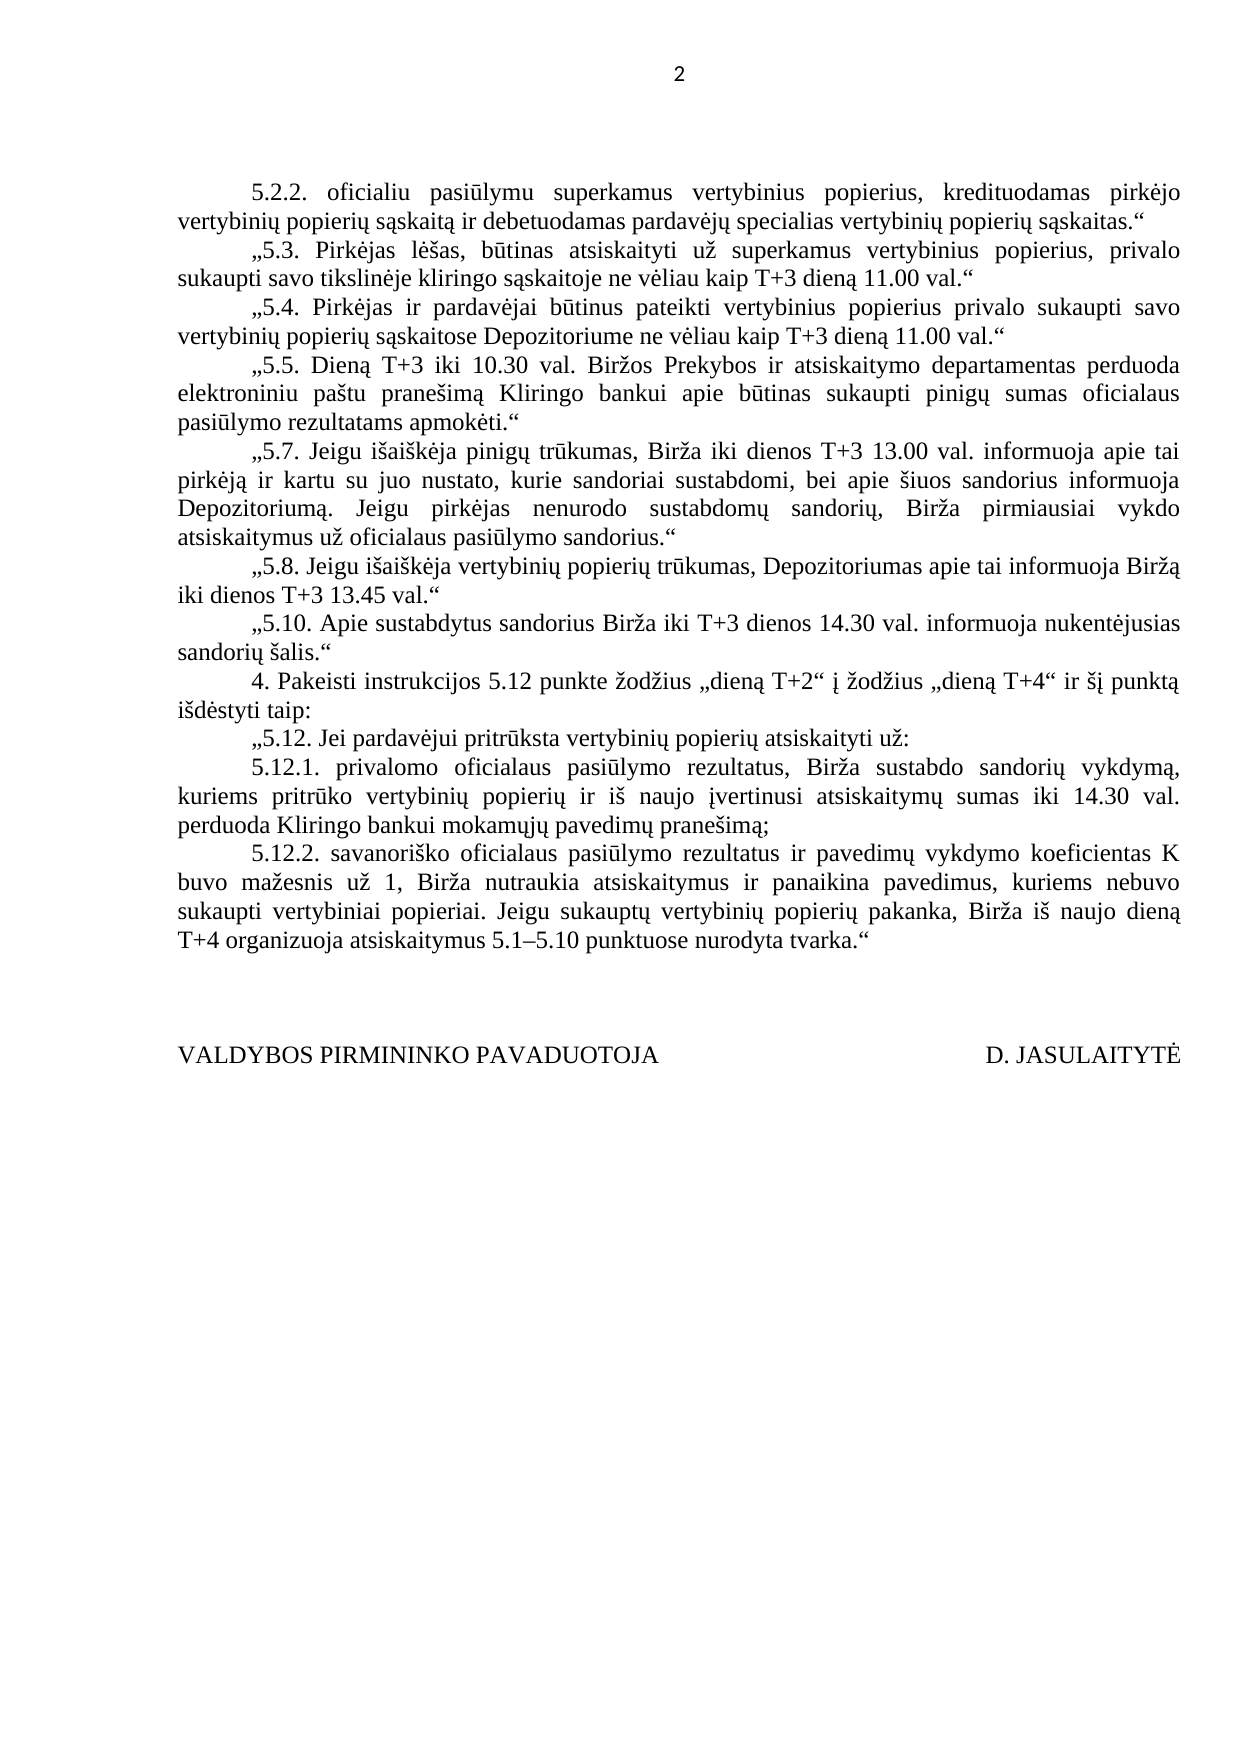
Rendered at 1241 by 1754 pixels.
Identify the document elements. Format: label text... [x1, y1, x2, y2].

text 5.2.2. oficialiu pasiūlymu superkamus vertybinius popierius, kredituodamas pirkėjo vertybinių popierių sąskaitą ir debetuodamas pardavėjų specialias vertybinių popierių sąskaitas.“ [177, 177, 1181, 235]
text „5.4. Pirkėjas ir pardavėjai būtinus pateikti vertybinius popierius privalo sukaupti savo vertybinių popierių sąskaitose Depozitoriume ne vėliau kaip T+3 dieną 11.00 val.“ [177, 292, 1181, 350]
text „5.7. Jeigu išaiškėja pinigų trūkumas, Birža iki dienos T+3 13.00 val. informuoja apie tai pirkėją ir kartu su juo nustato, kurie sandoriai sustabdomi, bei apie šiuos sandorius informuoja Depozitoriumą. Jeigu pirkėjas nenurodo sustabdomų sandorių, Birža pirmiausiai vykdo atsiskaitymus už oficialaus pasiūlymo sandorius.“ [177, 436, 1181, 551]
text 5.12.2. savanoriško oficialaus pasiūlymo rezultatus ir pavedimų vykdymo koeficientas K buvo mažesnis už 1, Birža nutraukia atsiskaitymus ir panaikina pavedimus, kuriems nebuvo sukaupti vertybiniai popieriai. Jeigu sukauptų vertybinių popierių pakanka, Birža iš naujo dieną T+4 organizuoja atsiskaitymus 5.1–5.10 punktuose nurodyta tvarka.“ [177, 838, 1181, 953]
text „5.3. Pirkėjas lėšas, būtinas atsiskaityti už superkamus vertybinius popierius, privalo sukaupti savo tikslinėje kliringo sąskaitoje ne vėliau kaip T+3 dieną 11.00 val.“ [177, 235, 1181, 292]
text „5.8. Jeigu išaiškėja vertybinių popierių trūkumas, Depozitoriumas apie tai informuoja Biržą iki dienos T+3 13.45 val.“ [177, 551, 1181, 608]
text 4. Pakeisti instrukcijos 5.12 punkte žodžius „dieną T+2“ į žodžius „dieną T+4“ ir šį punktą išdėstyti taip: [177, 666, 1181, 723]
text „5.5. Dieną T+3 iki 10.30 val. Biržos Prekybos ir atsiskaitymo departamentas perduoda elektroniniu paštu pranešimą Kliringo bankui apie būtinas sukaupti pinigų sumas oficialaus pasiūlymo rezultatams apmokėti.“ [177, 350, 1181, 436]
text „5.10. Apie sustabdytus sandorius Birža iki T+3 dienos 14.30 val. informuoja nukentėjusias sandorių šalis.“ [177, 608, 1181, 666]
text Valdybos pirmininkO PAVADUOTOJA D. JaSULAITYTĖ [177, 1040, 1181, 1068]
text „5.12. Jei pardavėjui pritrūksta vertybinių popierių atsiskaityti už: [177, 723, 1181, 752]
text 5.12.1. privalomo oficialaus pasiūlymo rezultatus, Birža sustabdo sandorių vykdymą, kuriems pritrūko vertybinių popierių ir iš naujo įvertinusi atsiskaitymų sumas iki 14.30 val. perduoda Kliringo bankui mokamųjų pavedimų pranešimą; [177, 752, 1181, 838]
